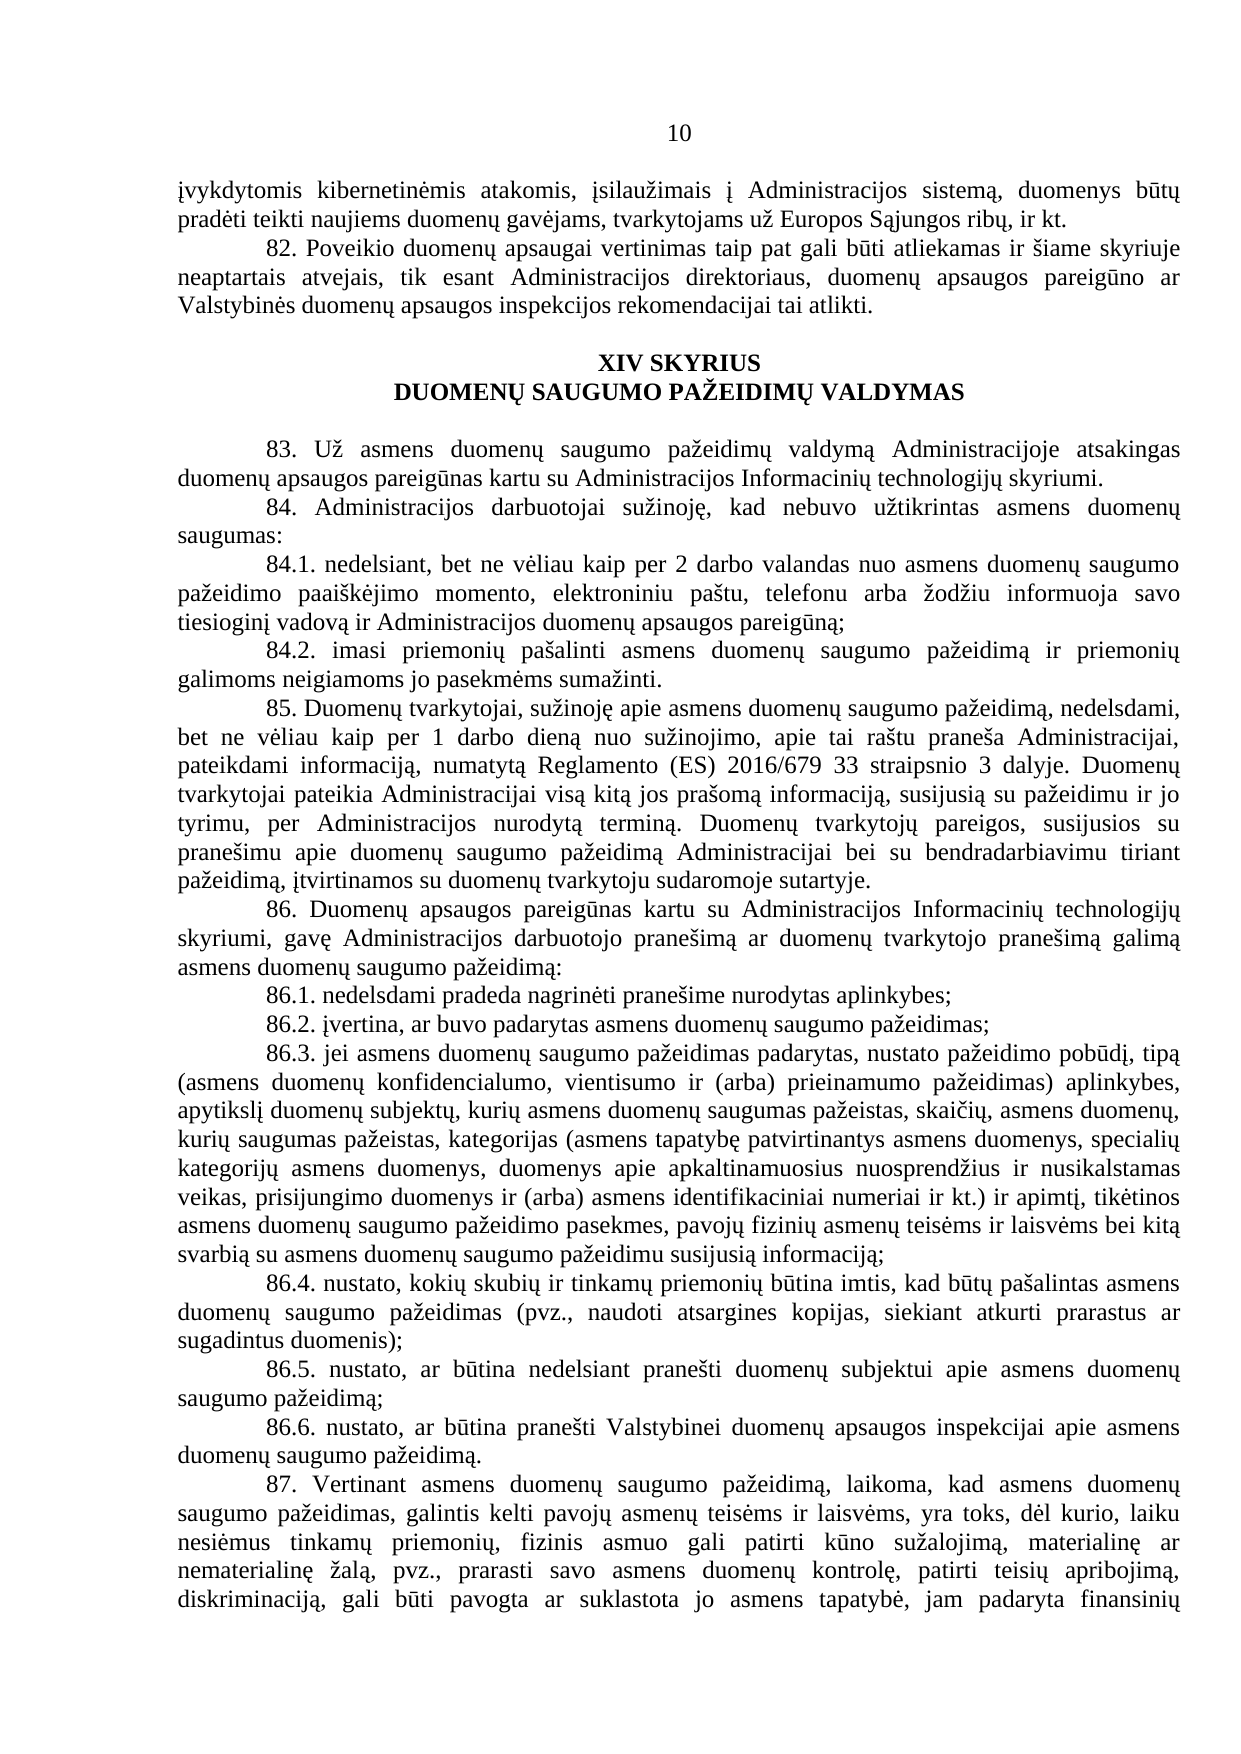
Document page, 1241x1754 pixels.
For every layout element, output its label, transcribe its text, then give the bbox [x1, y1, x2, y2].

text įvykdytomis kibernetinėmis atakomis, įsilaužimais į Administracijos sistemą, duomenys būtų pradėti teikti naujiems duomenų gavėjams, tvarkytojams už Europos Sąjungos ribų, ir kt. [177, 176, 1181, 233]
text 86.1. nedelsdami pradeda nagrinėti pranešime nurodytas aplinkybes; [177, 981, 1181, 1009]
text 86.5. nustato, ar būtina nedelsiant pranešti duomenų subjektui apie asmens duomenų saugumo pažeidimą; [177, 1354, 1181, 1412]
text XIV SKYRIUS [177, 348, 1181, 377]
text 83. Už asmens duomenų saugumo pažeidimų valdymą Administracijoje atsakingas duomenų apsaugos pareigūnas kartu su Administracijos Informacinių technologijų skyriumi. [177, 434, 1181, 492]
text DUOMENŲ SAUGUMO PAŽEIDIMŲ VALDYMAS [177, 377, 1181, 406]
text 86.2. įvertina, ar buvo padarytas asmens duomenų saugumo pažeidimas; [177, 1009, 1181, 1038]
text 86.3. jei asmens duomenų saugumo pažeidimas padarytas, nustato pažeidimo pobūdį, tipą (asmens duomenų konfidencialumo, vientisumo ir (arba) prieinamumo pažeidimas) aplinkybes, apytikslį duomenų subjektų, kurių asmens duomenų saugumas pažeistas, skaičių, asmens duomenų, kurių saugumas pažeistas, kategorijas (asmens tapatybę patvirtinantys asmens duomenys, specialių kategorijų asmens duomenys, duomenys apie apkaltinamuosius nuosprendžius ir nusikalstamas veikas, prisijungimo duomenys ir (arba) asmens identifikaciniai numeriai ir kt.) ir apimtį, tikėtinos asmens duomenų saugumo pažeidimo pasekmes, pavojų fizinių asmenų teisėms ir laisvėms bei kitą svarbią su asmens duomenų saugumo pažeidimu susijusią informaciją; [177, 1038, 1181, 1268]
text 82. Poveikio duomenų apsaugai vertinimas taip pat gali būti atliekamas ir šiame skyriuje neaptartais atvejais, tik esant Administracijos direktoriaus, duomenų apsaugos pareigūno ar Valstybinės duomenų apsaugos inspekcijos rekomendacijai tai atlikti. [177, 233, 1181, 319]
text 86.6. nustato, ar būtina pranešti Valstybinei duomenų apsaugos inspekcijai apie asmens duomenų saugumo pažeidimą. [177, 1412, 1181, 1469]
text 85. Duomenų tvarkytojai, sužinoję apie asmens duomenų saugumo pažeidimą, nedelsdami, bet ne vėliau kaip per 1 darbo dieną nuo sužinojimo, apie tai raštu praneša Administracijai, pateikdami informaciją, numatytą Reglamento (ES) 2016/679 33 straipsnio 3 dalyje. Duomenų tvarkytojai pateikia Administracijai visą kitą jos prašomą informaciją, susijusią su pažeidimu ir jo tyrimu, per Administracijos nurodytą terminą. Duomenų tvarkytojų pareigos, susijusios su pranešimu apie duomenų saugumo pažeidimą Administracijai bei su bendradarbiavimu tiriant pažeidimą, įtvirtinamos su duomenų tvarkytoju sudaromoje sutartyje. [177, 693, 1181, 894]
text 87. Vertinant asmens duomenų saugumo pažeidimą, laikoma, kad asmens duomenų saugumo pažeidimas, galintis kelti pavojų asmenų teisėms ir laisvėms, yra toks, dėl kurio, laiku nesiėmus tinkamų priemonių, fizinis asmuo gali patirti kūno sužalojimą, materialinę ar nematerialinę žalą, pvz., prarasti savo asmens duomenų kontrolę, patirti teisių apribojimą, diskriminaciją, gali būti pavogta ar suklastota jo asmens tapatybė, jam padaryta finansinių [177, 1469, 1181, 1613]
text 84. Administracijos darbuotojai sužinoję, kad nebuvo užtikrintas asmens duomenų saugumas: [177, 492, 1181, 549]
text 84.2. imasi priemonių pašalinti asmens duomenų saugumo pažeidimą ir priemonių galimoms neigiamoms jo pasekmėms sumažinti. [177, 636, 1181, 693]
text 86.4. nustato, kokių skubių ir tinkamų priemonių būtina imtis, kad būtų pašalintas asmens duomenų saugumo pažeidimas (pvz., naudoti atsargines kopijas, siekiant atkurti prarastus ar sugadintus duomenis); [177, 1268, 1181, 1354]
text 86. Duomenų apsaugos pareigūnas kartu su Administracijos Informacinių technologijų skyriumi, gavę Administracijos darbuotojo pranešimą ar duomenų tvarkytojo pranešimą galimą asmens duomenų saugumo pažeidimą: [177, 894, 1181, 981]
text 84.1. nedelsiant, bet ne vėliau kaip per 2 darbo valandas nuo asmens duomenų saugumo pažeidimo paaiškėjimo momento, elektroniniu paštu, telefonu arba žodžiu informuoja savo tiesioginį vadovą ir Administracijos duomenų apsaugos pareigūną; [177, 549, 1181, 636]
